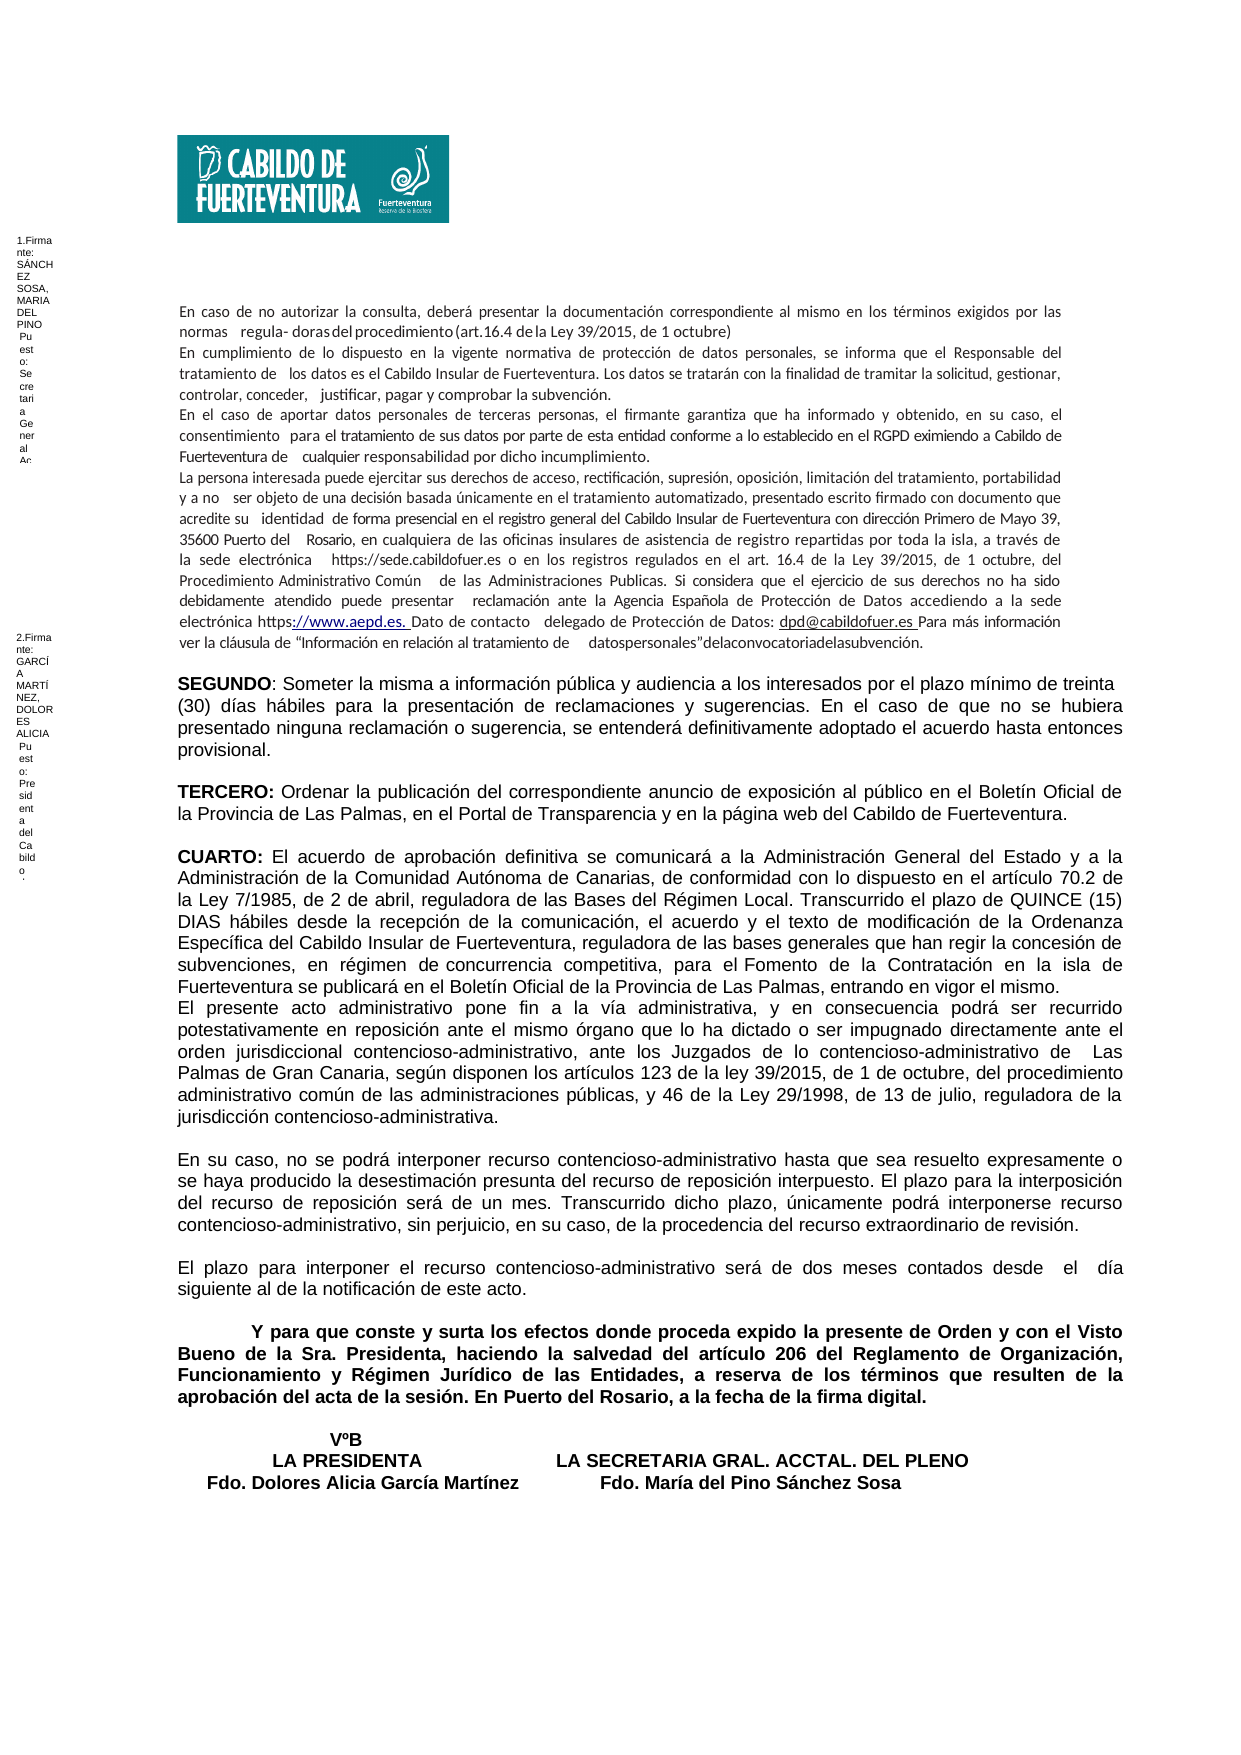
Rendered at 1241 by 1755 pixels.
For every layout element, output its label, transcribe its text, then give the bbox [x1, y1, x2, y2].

text CUARTO: El acuerdo de aprobación definitiva se comunicará a la Administración General del Estado y a la Administración de la Comunidad Autónoma de Canarias, de conformidad con lo dispuesto en el artículo 70.2 de la Ley 7/1985, de 2 de abril, reguladora de las Bases del Régimen Local. Transcurrido el plazo de QUINCE (15) DIAS hábiles desde la recepción de la comunicación, el acuerdo y el texto de modificación de la Ordenanza Específica del Cabildo Insular de Fuerteventura, reguladora de las bases generales que han regir la concesión de subvenciones, en régimen de concurrencia competitiva, para el Fomento de la Contratación en la isla de Fuerteventura se publicará en el Boletín Oficial de la Provincia de Las Palmas, entrando en vigor el mismo. [177, 845, 1123, 997]
text TERCERO: Ordenar la publicación del correspondiente anuncio de exposición al público en el Boletín Oficial de la Provincia de Las Palmas, en el Portal de Transparencia y en la página web del Cabildo de Fuerteventura. [177, 781, 1123, 824]
text En caso de no autorizar la consulta, deberá presentar la documentación correspondiente al mismo en los términos exigidos por las normas regula- dorasdelprocedimiento(art.16.4 dela Ley 39/2015, de 1 octubre) [179, 301, 1062, 342]
text SEGUNDO: Someter la misma a información pública y audiencia a los interesados por el plazo mínimo de treinta [177, 673, 1241, 694]
text En cumplimiento de lo dispuesto en la vigente normativa de protección de datos personales, se informa que el Responsable del tratamiento de los datos es el Cabildo Insular de Fuerteventura. Los datos se tratarán con la finalidad de tramitar la solicitud, gestionar, controlar, conceder, justificar, pagar y comprobar la subvención. [179, 342, 1062, 404]
text 2.Firmante: GARCÍA MARTÍNEZ, DOLORES ALICIA [16, 632, 53, 740]
text El plazo para interponer el recurso contencioso-administrativo será de dos meses contados desde el día siguiente al de la notificación de este acto. [177, 1256, 1123, 1300]
text 1.Firmante: SÁNCHEZ SOSA,MARIA DEL PINO [17, 234, 54, 330]
text Fdo. Dolores Alicia García Martínez Fdo. María del Pino Sánchez Sosa [207, 1472, 1241, 1494]
text (30) días hábiles para la presentación de reclamaciones y sugerencias. En el caso de que no se hubiera presentado ninguna reclamación o sugerencia, se entenderá definitivamente adoptado el acuerdo hasta entonces provisional. [177, 695, 1123, 760]
text LA PRESIDENTA LA SECRETARIA GRAL. ACCTAL. DEL PLENO [272, 1451, 1241, 1472]
text Puesto: Secretaria General Acctal. del Pleno Fecha Firma: 26/05/2025 09:22:21 [19, 331, 37, 463]
text El presente acto administrativo pone fin a la vía administrativa, y en consecuencia podrá ser recurrido potestativamente en reposición ante el mismo órgano que lo ha dictado o ser impugnado directamente ante el orden jurisdiccional contencioso-administrativo, ante los Juzgados de lo contencioso-administrativo de Las Palmas de Gran Canaria, según disponen los artículos 123 de la ley 39/2015, de 1 de octubre, del procedimiento administrativo común de las administraciones públicas, y 46 de la Ley 29/1998, de 13 de julio, reguladora de la jurisdicción contencioso-administrativa. [177, 997, 1123, 1127]
text En su caso, no se podrá interponer recurso contencioso-administrativo hasta que sea resuelto expresamente o se haya producido la desestimación presunta del recurso de reposición interpuesto. El plazo para la interposición del recurso de reposición será de un mes. Transcurrido dicho plazo, únicamente podrá interponerse recurso contencioso-administrativo, sin perjuicio, en su caso, de la procedencia del recurso extraordinario de revisión. [177, 1148, 1123, 1235]
text VºB [329, 1429, 1241, 1450]
text La persona interesada puede ejercitar sus derechos de acceso, rectificación, supresión, oposición, limitación del tratamiento, portabilidad y a no ser objeto de una decisión basada únicamente en el tratamiento automatizado, presentado escrito firmado con documento que acredite su identidad de forma presencial en el registro general del Cabildo Insular de Fuerteventura con dirección Primero de Mayo 39, 35600 Puerto del Rosario, en cualquiera de las oficinas insulares de asistencia de registro repartidas por toda la isla, a través de la sede electrónica https://sede.cabildofuer.es o en los registros regulados en el art. 16.4 de la Ley 39/2015, de 1 octubre, del Procedimiento Administrativo Común de las Administraciones Publicas. Si considera que el ejercicio de sus derechos no ha sido debidamente atendido puede presentar reclamación ante la Agencia Española de Protección de Datos accediendo a la sede electrónica https://www.aepd.es. Dato de contacto delegado de Protección de Datos: dpd@cabildofuer.es Para más información ver la cláusula de “Información en relación al tratamiento de datospersonales”delaconvocatoriadelasubvención. [179, 467, 1062, 652]
text Puesto: Presidenta del Cabildo de Fuerteventura Fecha Firma: 26/05/2025 13:34:51 [19, 740, 36, 879]
text Y para que conste y surta los efectos donde proceda expido la presente de Orden y con el Visto Bueno de la Sra. Presidenta, haciendo la salvedad del artículo 206 del Reglamento de Organización, Funcionamiento y Régimen Jurídico de las Entidades, a reserva de los términos que resulten de la aprobación del acta de la sesión. En Puerto del Rosario, a la fecha de la firma digital. [177, 1321, 1123, 1407]
text En el caso de aportar datos personales de terceras personas, el firmante garantiza que ha informado y obtenido, en su caso, el consentimiento para el tratamiento de sus datos por parte de esta entidad conforme a lo establecido en el RGPD eximiendo a Cabildo de Fuerteventura de cualquier responsabilidad por dicho incumplimiento. [179, 405, 1062, 466]
